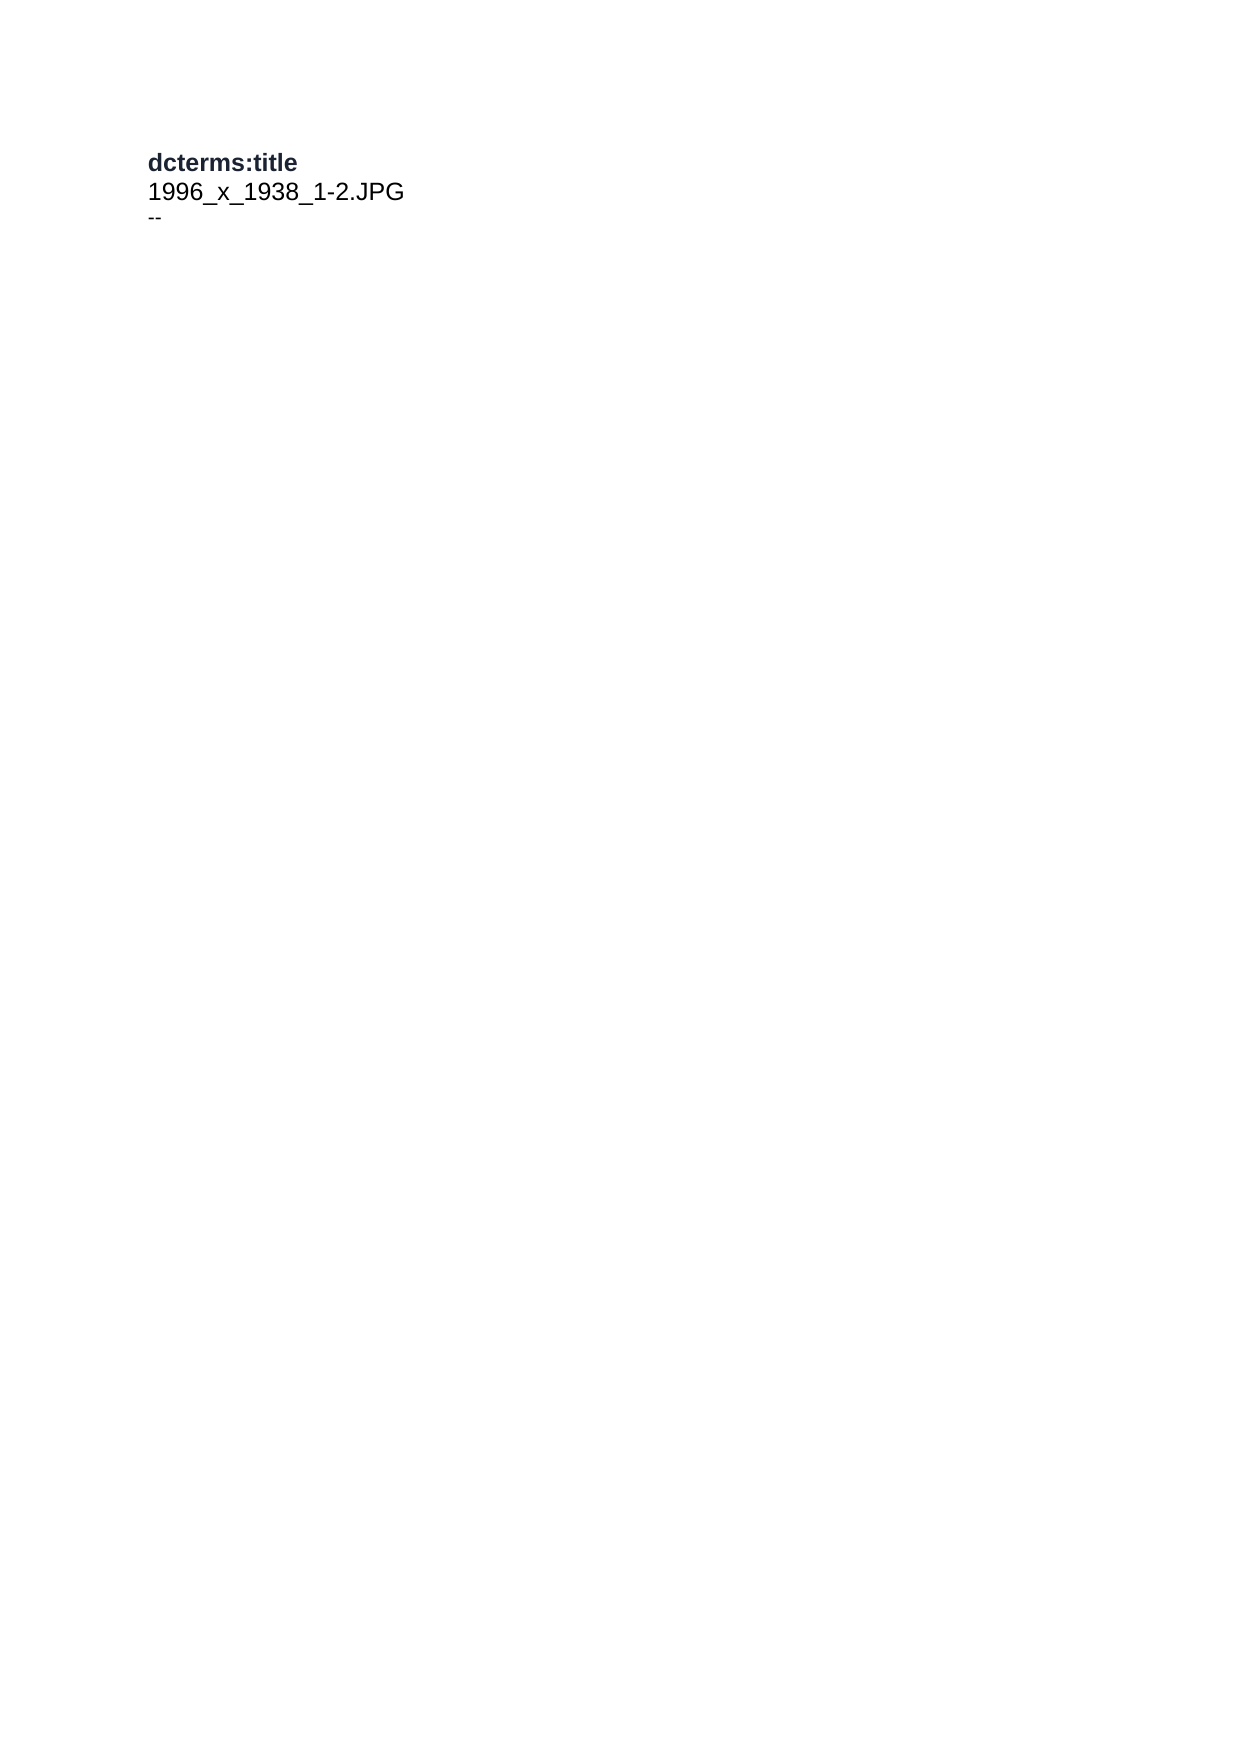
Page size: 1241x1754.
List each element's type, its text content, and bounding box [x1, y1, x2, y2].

text -- [148, 205, 1092, 229]
text dcterms:title [148, 148, 1092, 176]
text 1996_x_1938_1-2.JPG [148, 176, 1092, 205]
